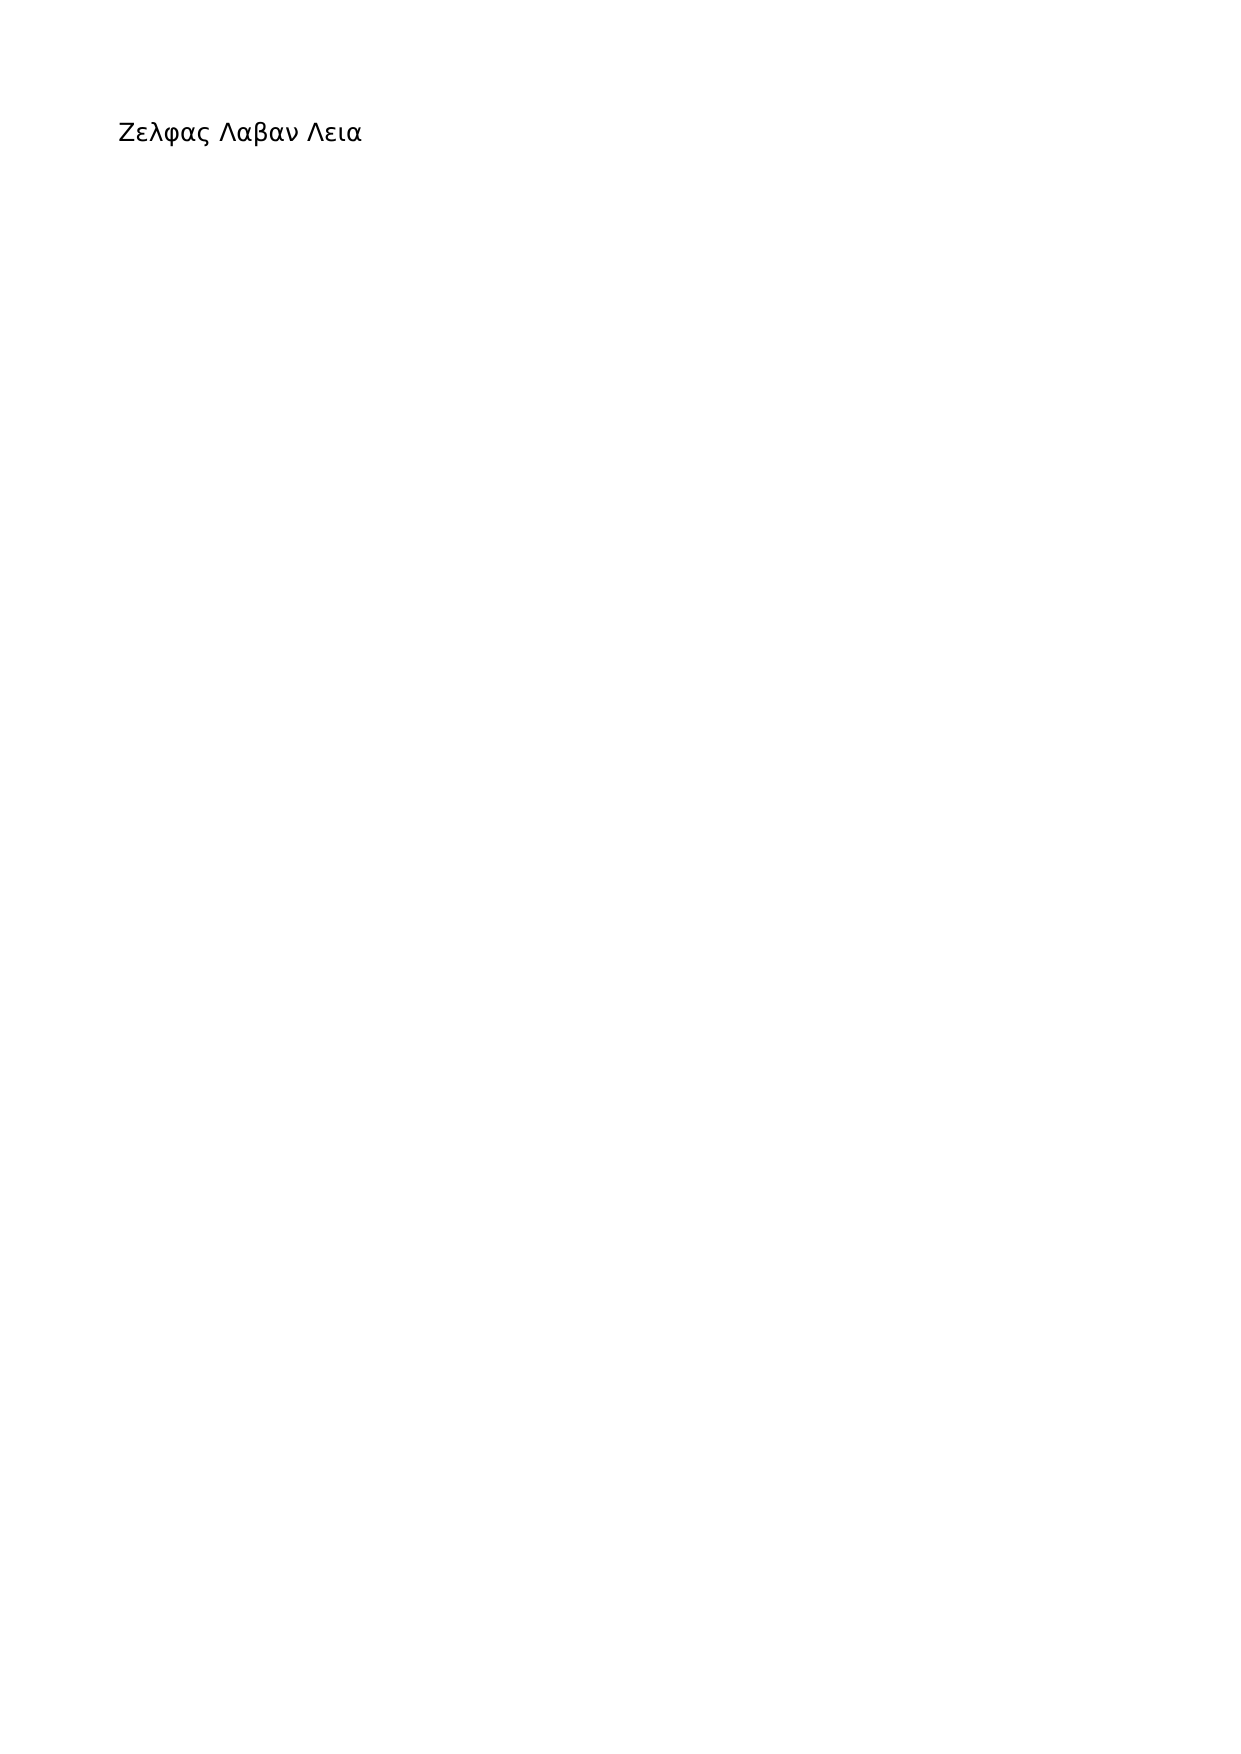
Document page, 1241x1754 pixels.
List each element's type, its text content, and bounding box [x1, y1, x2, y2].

text Ζελφας Λαβαν Λεια [118, 118, 1122, 147]
